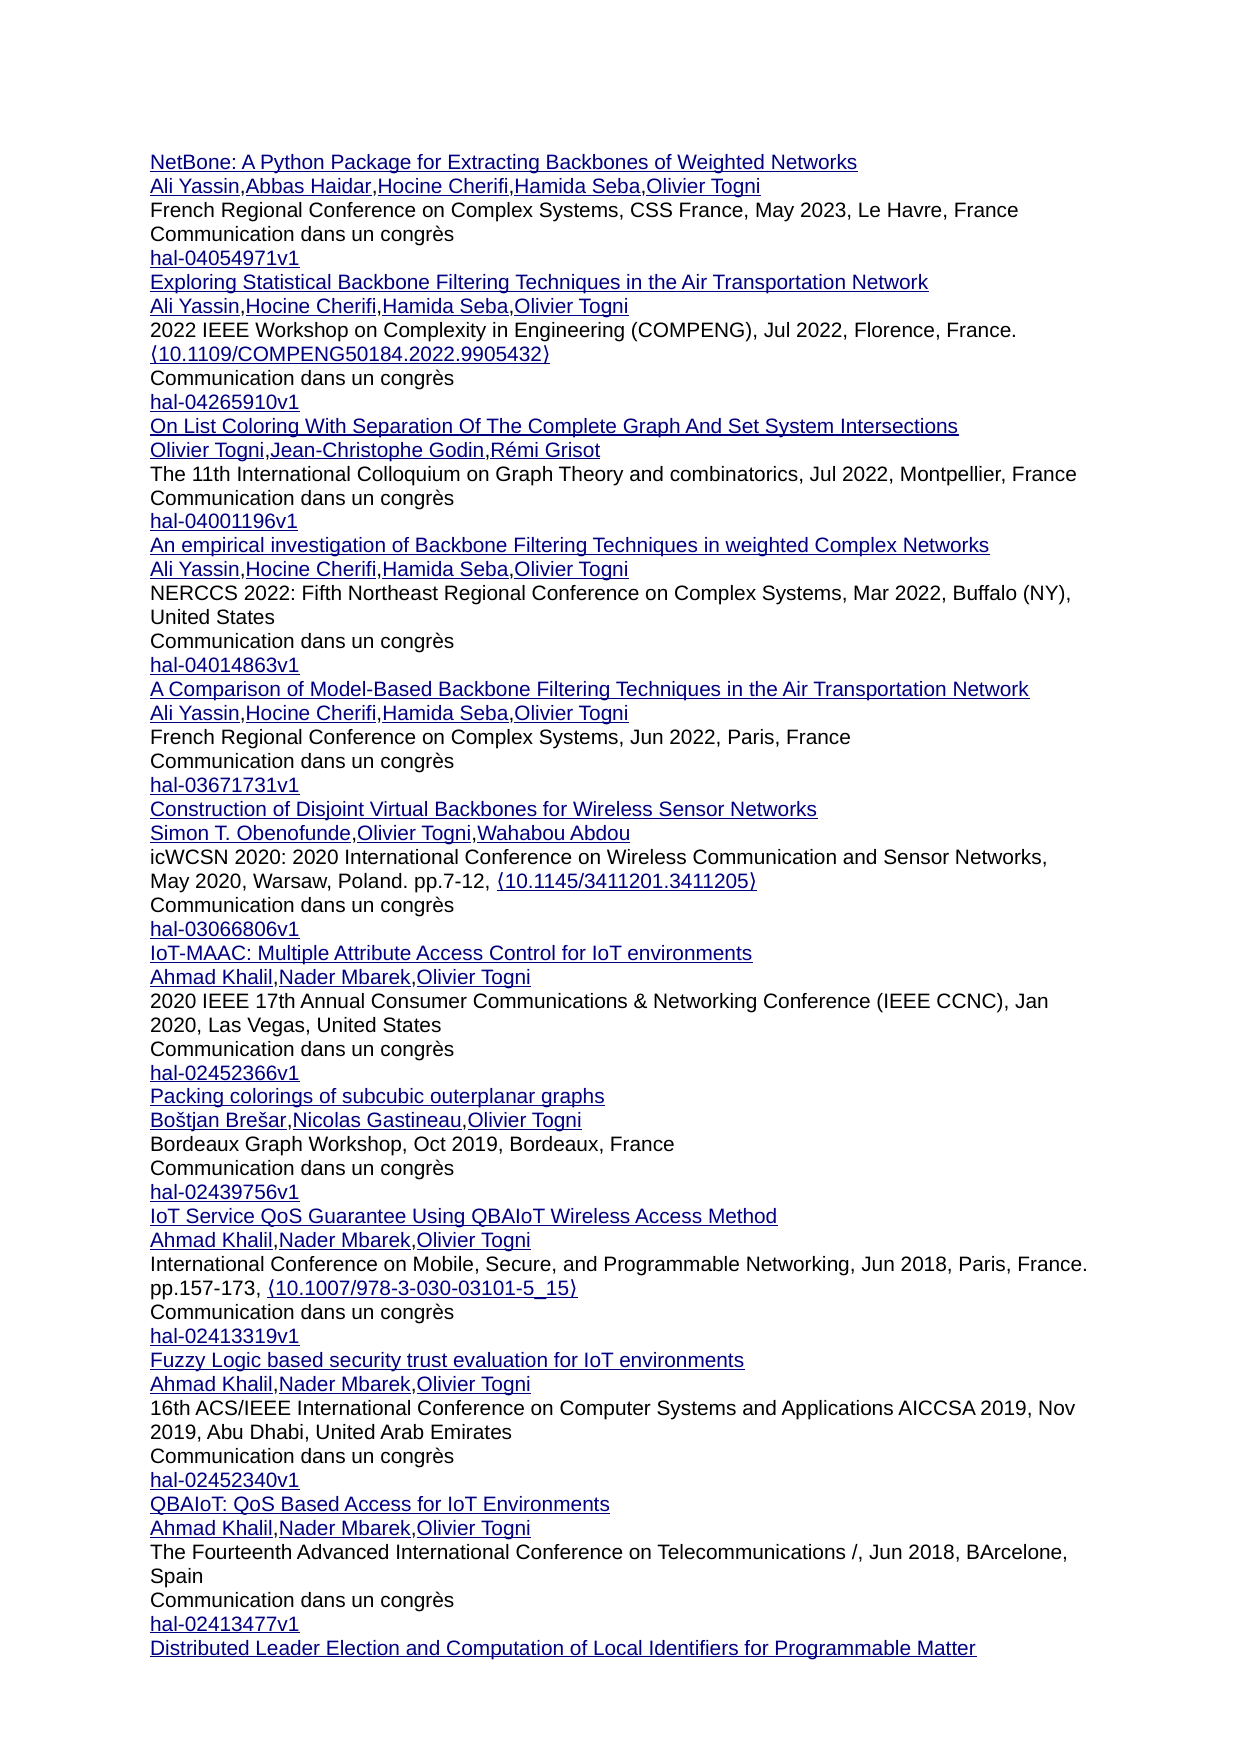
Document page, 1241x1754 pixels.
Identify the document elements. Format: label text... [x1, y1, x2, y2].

table_cell QBAIoT: QoS Based Access for IoT Environments Ahmad Khalil,Nader Mbarek,Olivier Togni The Fourteenth Advanced International Conference on Telecommunications /, Jun 2018, BArcelone, Spain Communication dans un congrès hal-02413477v1 [150, 1492, 1090, 1635]
table_cell Construction of Disjoint Virtual Backbones for Wireless Sensor Networks Simon T. Obenofunde,Olivier Togni,Wahabou Abdou icWCSN 2020: 2020 International Conference on Wireless Communication and Sensor Networks, May 2020, Warsaw, Poland. pp.7-12, ⟨10.1145/3411201.3411205⟩ Communication dans un congrès hal-03066806v1 [150, 797, 1090, 941]
table_cell IoT Service QoS Guarantee Using QBAIoT Wireless Access Method Ahmad Khalil,Nader Mbarek,Olivier Togni International Conference on Mobile, Secure, and Programmable Networking, Jun 2018, Paris, France. pp.157-173, ⟨10.1007/978-3-030-03101-5_15⟩ Communication dans un congrès hal-02413319v1 [150, 1204, 1090, 1348]
table_cell On List Coloring With Separation Of The Complete Graph And Set System Intersections Olivier Togni,Jean-Christophe Godin,Rémi Grisot The 11th International Colloquium on Graph Theory and combinatorics, Jul 2022, Montpellier, France Communication dans un congrès hal-04001196v1 [150, 414, 1090, 533]
table_cell A Comparison of Model-Based Backbone Filtering Techniques in the Air Transportation Network Ali Yassin,Hocine Cherifi,Hamida Seba,Olivier Togni French Regional Conference on Complex Systems, Jun 2022, Paris, France Communication dans un congrès hal-03671731v1 [150, 677, 1090, 797]
table_cell Fuzzy Logic based security trust evaluation for IoT environments Ahmad Khalil,Nader Mbarek,Olivier Togni 16th ACS/IEEE International Conference on Computer Systems and Applications AICCSA 2019, Nov 2019, Abu Dhabi, United Arab Emirates Communication dans un congrès hal-02452340v1 [150, 1348, 1090, 1492]
table_cell Packing colorings of subcubic outerplanar graphs Boštjan Brešar,Nicolas Gastineau,Olivier Togni Bordeaux Graph Workshop, Oct 2019, Bordeaux, France Communication dans un congrès hal-02439756v1 [150, 1084, 1090, 1204]
table_cell NetBone: A Python Package for Extracting Backbones of Weighted Networks Ali Yassin,Abbas Haidar,Hocine Cherifi,Hamida Seba,Olivier Togni French Regional Conference on Complex Systems, CSS France, May 2023, Le Havre, France Communication dans un congrès hal-04054971v1 [150, 150, 1090, 270]
table_cell IoT-MAAC: Multiple Attribute Access Control for IoT environments Ahmad Khalil,Nader Mbarek,Olivier Togni 2020 IEEE 17th Annual Consumer Communications & Networking Conference (IEEE CCNC), Jan 2020, Las Vegas, United States Communication dans un congrès hal-02452366v1 [150, 941, 1090, 1084]
table_cell Exploring Statistical Backbone Filtering Techniques in the Air Transportation Network Ali Yassin,Hocine Cherifi,Hamida Seba,Olivier Togni 2022 IEEE Workshop on Complexity in Engineering (COMPENG), Jul 2022, Florence, France. ⟨10.1109/COMPENG50184.2022.9905432⟩ Communication dans un congrès hal-04265910v1 [150, 270, 1090, 413]
table_cell An empirical investigation of Backbone Filtering Techniques in weighted Complex Networks Ali Yassin,Hocine Cherifi,Hamida Seba,Olivier Togni NERCCS 2022: Fifth Northeast Regional Conference on Complex Systems, Mar 2022, Buffalo (NY), United States Communication dans un congrès hal-04014863v1 [150, 533, 1090, 677]
table_cell Distributed Leader Election and Computation of Local Identifiers for Programmable Matter [150, 1635, 1090, 1659]
